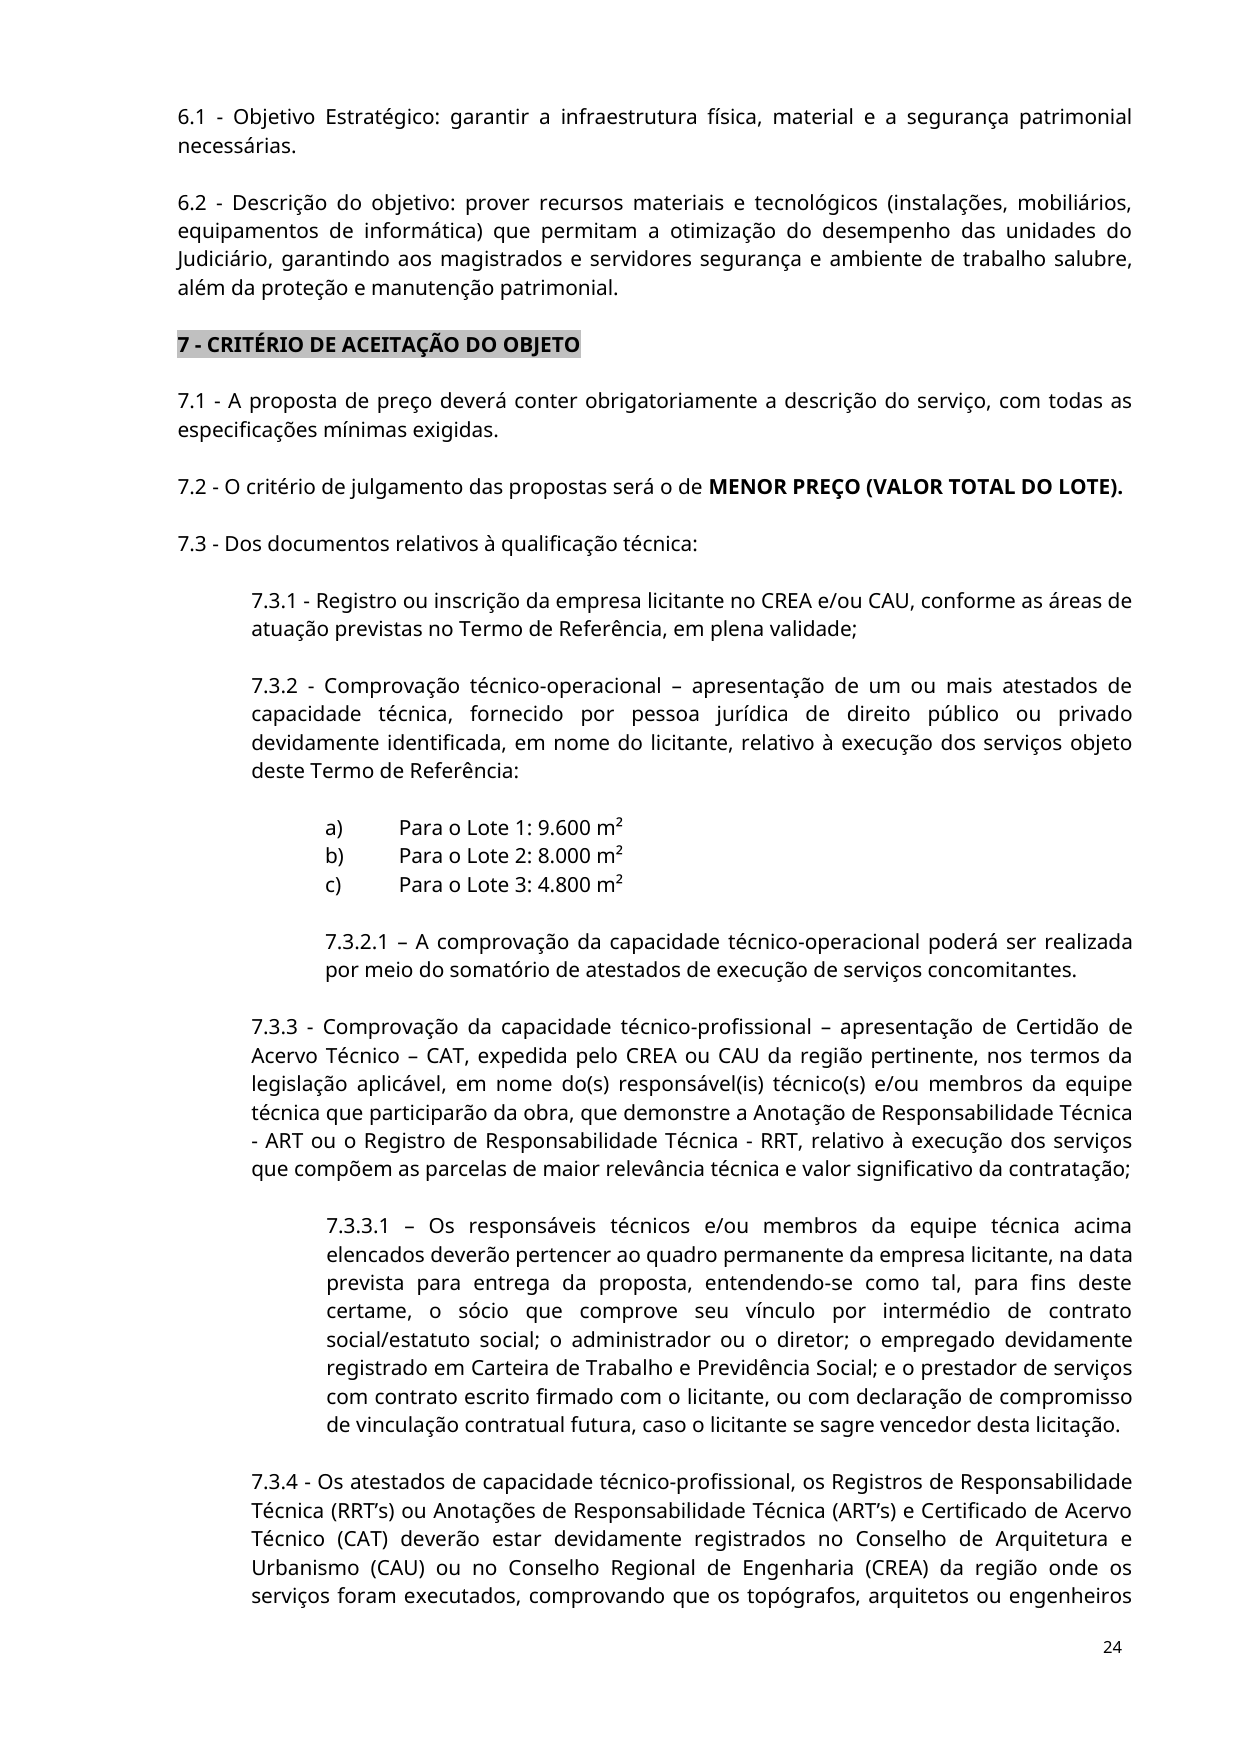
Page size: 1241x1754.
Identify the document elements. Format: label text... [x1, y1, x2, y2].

text 7.3.3.1 – Os responsáveis técnicos e/ou membros da equipe técnica acima elencados deverão pertencer ao quadro permanente da empresa licitante, na data prevista para entrega da proposta, entendendo-se como tal, para fins deste certame, o sócio que comprove seu vínculo por intermédio de contrato social/estatuto social; o administrador ou o diretor; o empregado devidamente registrado em Carteira de Trabalho e Previdência Social; e o prestador de serviços com contrato escrito firmado com o licitante, ou com declaração de compromisso de vinculação contratual futura, caso o licitante se sagre vencedor desta licitação. [326, 1211, 1133, 1439]
list Para o Lote 2: 8.000 m² [325, 842, 1133, 870]
list Para o Lote 1: 9.600 m² [325, 813, 1133, 842]
text 7.1 - A proposta de preço deverá conter obrigatoriamente a descrição do serviço, com todas as especificações mínimas exigidas. [177, 387, 1133, 443]
text 7 - CRITÉRIO DE ACEITAÇÃO DO OBJETO [177, 330, 1133, 358]
text 7.3 - Dos documentos relativos à qualificação técnica: [177, 529, 1133, 557]
list Para o Lote 3: 4.800 m² [325, 870, 1133, 898]
text 7.3.2.1 – A comprovação da capacidade técnico-operacional poderá ser realizada por meio do somatório de atestados de execução de serviços concomitantes. [325, 927, 1133, 984]
text 7.3.4 - Os atestados de capacidade técnico-profissional, os Registros de Responsabilidade Técnica (RRT’s) ou Anotações de Responsabilidade Técnica (ART’s) e Certificado de Acervo Técnico (CAT) deverão estar devidamente registrados no Conselho de Arquitetura e Urbanismo (CAU) ou no Conselho Regional de Engenharia (CREA) da região onde os serviços foram executados, comprovando que os topógrafos, arquitetos ou engenheiros [251, 1467, 1133, 1609]
text 7.3.2 - Comprovação técnico-operacional – apresentação de um ou mais atestados de capacidade técnica, fornecido por pessoa jurídica de direito público ou privado devidamente identificada, em nome do licitante, relativo à execução dos serviços objeto deste Termo de Referência: [251, 671, 1133, 785]
text 7.2 - O critério de julgamento das propostas será o de MENOR PREÇO (VALOR TOTAL DO LOTE). [177, 472, 1133, 500]
text 7.3.1 - Registro ou inscrição da empresa licitante no CREA e/ou CAU, conforme as áreas de atuação previstas no Termo de Referência, em plena validade; [251, 586, 1133, 643]
text 7.3.3 - Comprovação da capacidade técnico-profissional – apresentação de Certidão de Acervo Técnico – CAT, expedida pelo CREA ou CAU da região pertinente, nos termos da legislação aplicável, em nome do(s) responsável(is) técnico(s) e/ou membros da equipe técnica que participarão da obra, que demonstre a Anotação de Responsabilidade Técnica - ART ou o Registro de Responsabilidade Técnica - RRT, relativo à execução dos serviços que compõem as parcelas de maior relevância técnica e valor significativo da contratação; [251, 1012, 1133, 1183]
text 6.1 - Objetivo Estratégico: garantir a infraestrutura física, material e a segurança patrimonial necessárias. [177, 102, 1133, 159]
text 6.2 - Descrição do objetivo: prover recursos materiais e tecnológicos (instalações, mobiliários, equipamentos de informática) que permitam a otimização do desempenho das unidades do Judiciário, garantindo aos magistrados e servidores segurança e ambiente de trabalho salubre, além da proteção e manutenção patrimonial. [177, 188, 1133, 301]
